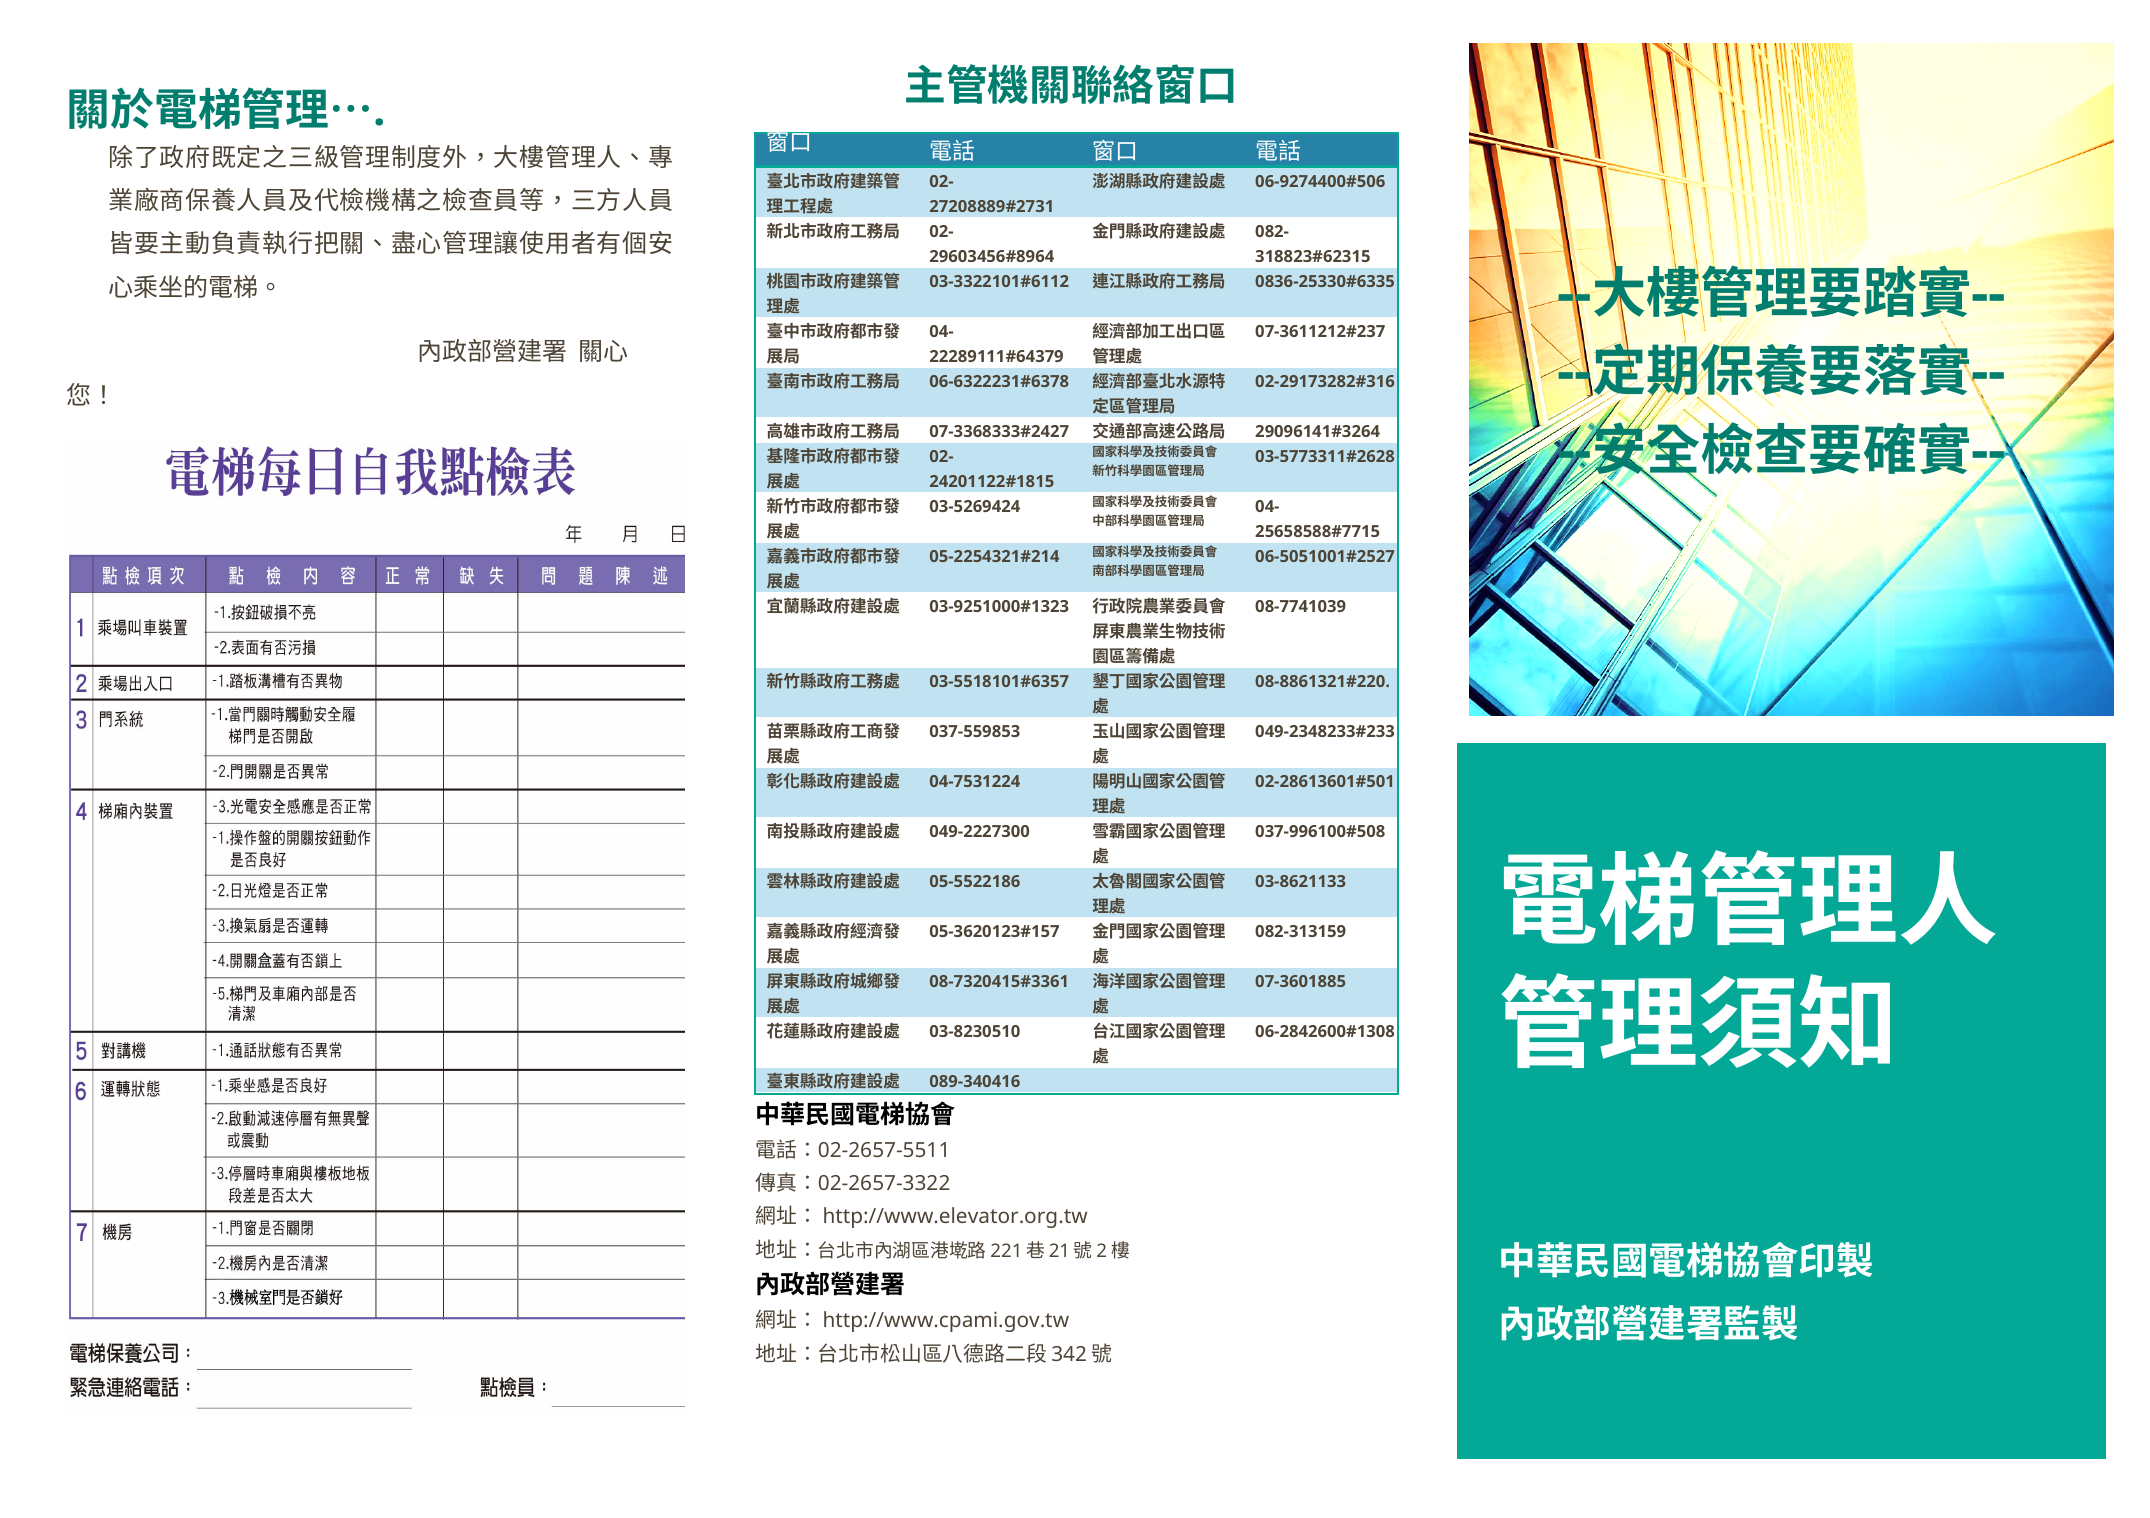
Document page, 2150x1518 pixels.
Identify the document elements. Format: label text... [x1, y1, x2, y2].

table_cell 新竹縣政府工務處 [756, 668, 918, 717]
table_cell 高雄市政府工務局 [756, 418, 918, 442]
table_cell 連江縣政府工務局 [1081, 268, 1244, 317]
table_cell 金門國家公園管理處 [1081, 918, 1244, 967]
table_cell 嘉義縣政府經濟發展處 [756, 918, 918, 967]
table_cell 049-2348233#233 [1244, 718, 1397, 767]
picture [1469, 43, 2114, 716]
table_cell 澎湖縣政府建設處 [1081, 168, 1244, 217]
table_cell 基隆市政府都市發展處 [756, 443, 918, 492]
table_cell 03-8230510 [918, 1018, 1081, 1067]
table_header 窗口 [756, 134, 918, 165]
table_cell 臺北市政府建築管理工程處 [756, 168, 918, 217]
table_cell 02-29173282#316 [1244, 368, 1397, 417]
table_cell 08-7320415#3361 [918, 968, 1081, 1017]
table_cell 雪霸國家公園管理處 [1081, 818, 1244, 867]
table_header [1398, 59, 1457, 1459]
table_cell 經濟部臺北水源特定區管理局 [1081, 368, 1244, 417]
table_cell 049-2227300 [918, 818, 1081, 867]
table_cell 03-9251000#1323 [918, 593, 1081, 667]
table_cell 06-5051001#2527 [1244, 543, 1397, 592]
table_cell 苗栗縣政府工商發展處 [756, 718, 918, 767]
table_cell 07-3611212#237 [1244, 318, 1397, 367]
table_cell 29096141#3264 [1244, 418, 1397, 442]
table_cell 02-28613601#501 [1244, 768, 1397, 817]
table_cell 04-22289111#64379 [918, 318, 1081, 367]
table_cell 02-29603456#8964 [918, 218, 1081, 267]
table_header 電話 [918, 134, 1081, 165]
table_cell 陽明山國家公園管理處 [1081, 768, 1244, 817]
table_cell 07-3601885 [1244, 968, 1397, 1017]
table_cell 06-2842600#1308 [1244, 1018, 1397, 1067]
table_cell 089-340416 [918, 1068, 1081, 1092]
table_header 電話 [1244, 134, 1397, 165]
table_cell 臺東縣政府建設處 [756, 1068, 918, 1092]
table_cell 新北市政府工務局 [756, 218, 918, 267]
table_cell 行政院農業委員會屏東農業生物技術園區籌備處 [1081, 593, 1244, 667]
table_cell 0836-25330#6335 [1244, 268, 1397, 317]
table_cell 花蓮縣政府建設處 [756, 1018, 918, 1067]
table_cell 新竹市政府都市發展處 [756, 493, 918, 542]
table_cell 08-8861321#220. [1244, 668, 1397, 717]
table_cell [1081, 1068, 1244, 1092]
table_cell [1244, 1068, 1397, 1092]
table_cell 國家科學及技術委員會 南部科學園區管理局 [1081, 543, 1244, 592]
table_cell 05-5522186 [918, 868, 1081, 917]
table_cell 06-6322231#6378 [918, 368, 1081, 417]
table_cell 國家科學及技術委員會 中部科學園區管理局 [1081, 493, 1244, 542]
table_cell 02-27208889#2731 [918, 168, 1081, 217]
table_cell 06-9274400#506 [1244, 168, 1397, 217]
table_cell 臺南市政府工務局 [756, 368, 918, 417]
table_cell 082-313159 [1244, 918, 1397, 967]
table_header 窗口 [1081, 134, 1244, 165]
table_cell 037-559853 [918, 718, 1081, 767]
table_cell 08-7741039 [1244, 593, 1397, 667]
table_cell 海洋國家公園管理處 [1081, 968, 1244, 1017]
table_cell 台江國家公園管理處 [1081, 1018, 1244, 1067]
table_cell 玉山國家公園管理處 [1081, 718, 1244, 767]
table_header [685, 59, 744, 1459]
table_cell 交通部高速公路局 [1081, 418, 1244, 442]
table_cell 03-5269424 [918, 493, 1081, 542]
table_cell 中華民國電梯協會 電話：02-2657-5511 傳真：02-2657-3322 網址： http://www.elevator.org.tw 地址：台北市內湖區港墘路221巷21號2樓 內政部營建署 網址： http://www.cpami.gov.tw 地址：台北市松山區八德路二段342號 [744, 132, 1398, 1459]
table_cell 臺中市政府都市發展局 [756, 318, 918, 367]
table_cell 桃園市政府建築管理處 [756, 268, 918, 317]
table_cell 03-5518101#6357 [918, 668, 1081, 717]
table_header --大樓管理要踏實-- --定期保養要落實-- --安全檢查要確實-- [1457, 59, 2106, 742]
table_cell 彰化縣政府建設處 [756, 768, 918, 817]
table_cell 082-318823#62315 [1244, 218, 1397, 267]
table_cell 國家科學及技術委員會 新竹科學園區管理局 [1081, 443, 1244, 492]
table_cell 經濟部加工出口區管理處 [1081, 318, 1244, 367]
table_header 主管機關聯絡窗口 [744, 59, 1398, 132]
table_cell 07-3368333#2427 [918, 418, 1081, 442]
table_cell 電梯管理人 管理須知 中華民國電梯協會印製 內政部營建署監製 [1457, 743, 2106, 1459]
table_cell 太魯閣國家公園管理處 [1081, 868, 1244, 917]
table_cell 03-8621133 [1244, 868, 1397, 917]
table_cell 05-2254321#214 [918, 543, 1081, 592]
table_cell 雲林縣政府建設處 [756, 868, 918, 917]
table_cell 04-25658588#7715 [1244, 493, 1397, 542]
table_cell 02-24201122#1815 [918, 443, 1081, 492]
table_cell 04-7531224 [918, 768, 1081, 817]
table_cell 05-3620123#157 [918, 918, 1081, 967]
table_cell 03-3322101#6112 [918, 268, 1081, 317]
table_cell 03-5773311#2628 [1244, 443, 1397, 492]
table_cell 墾丁國家公園管理處 [1081, 668, 1244, 717]
table_cell 嘉義市政府都市發展處 [756, 543, 918, 592]
table_cell 屏東縣政府城鄉發展處 [756, 968, 918, 1017]
table_cell 金門縣政府建設處 [1081, 218, 1244, 267]
table_header 關於電梯管理…. 除了政府既定之三級管理制度外，大樓管理人、專業廠商保養人員及代檢機構之檢查員等，三方人員皆要主動負責執行把關、盡心管理讓使用者有個安心乘坐的電梯。 內政部營建署 關心您！ [55, 59, 685, 1459]
picture [66, 439, 685, 1415]
table_cell 037-996100#508 [1244, 818, 1397, 867]
table_cell 宜蘭縣政府建設處 [756, 593, 918, 667]
table_cell 南投縣政府建設處 [756, 818, 918, 867]
